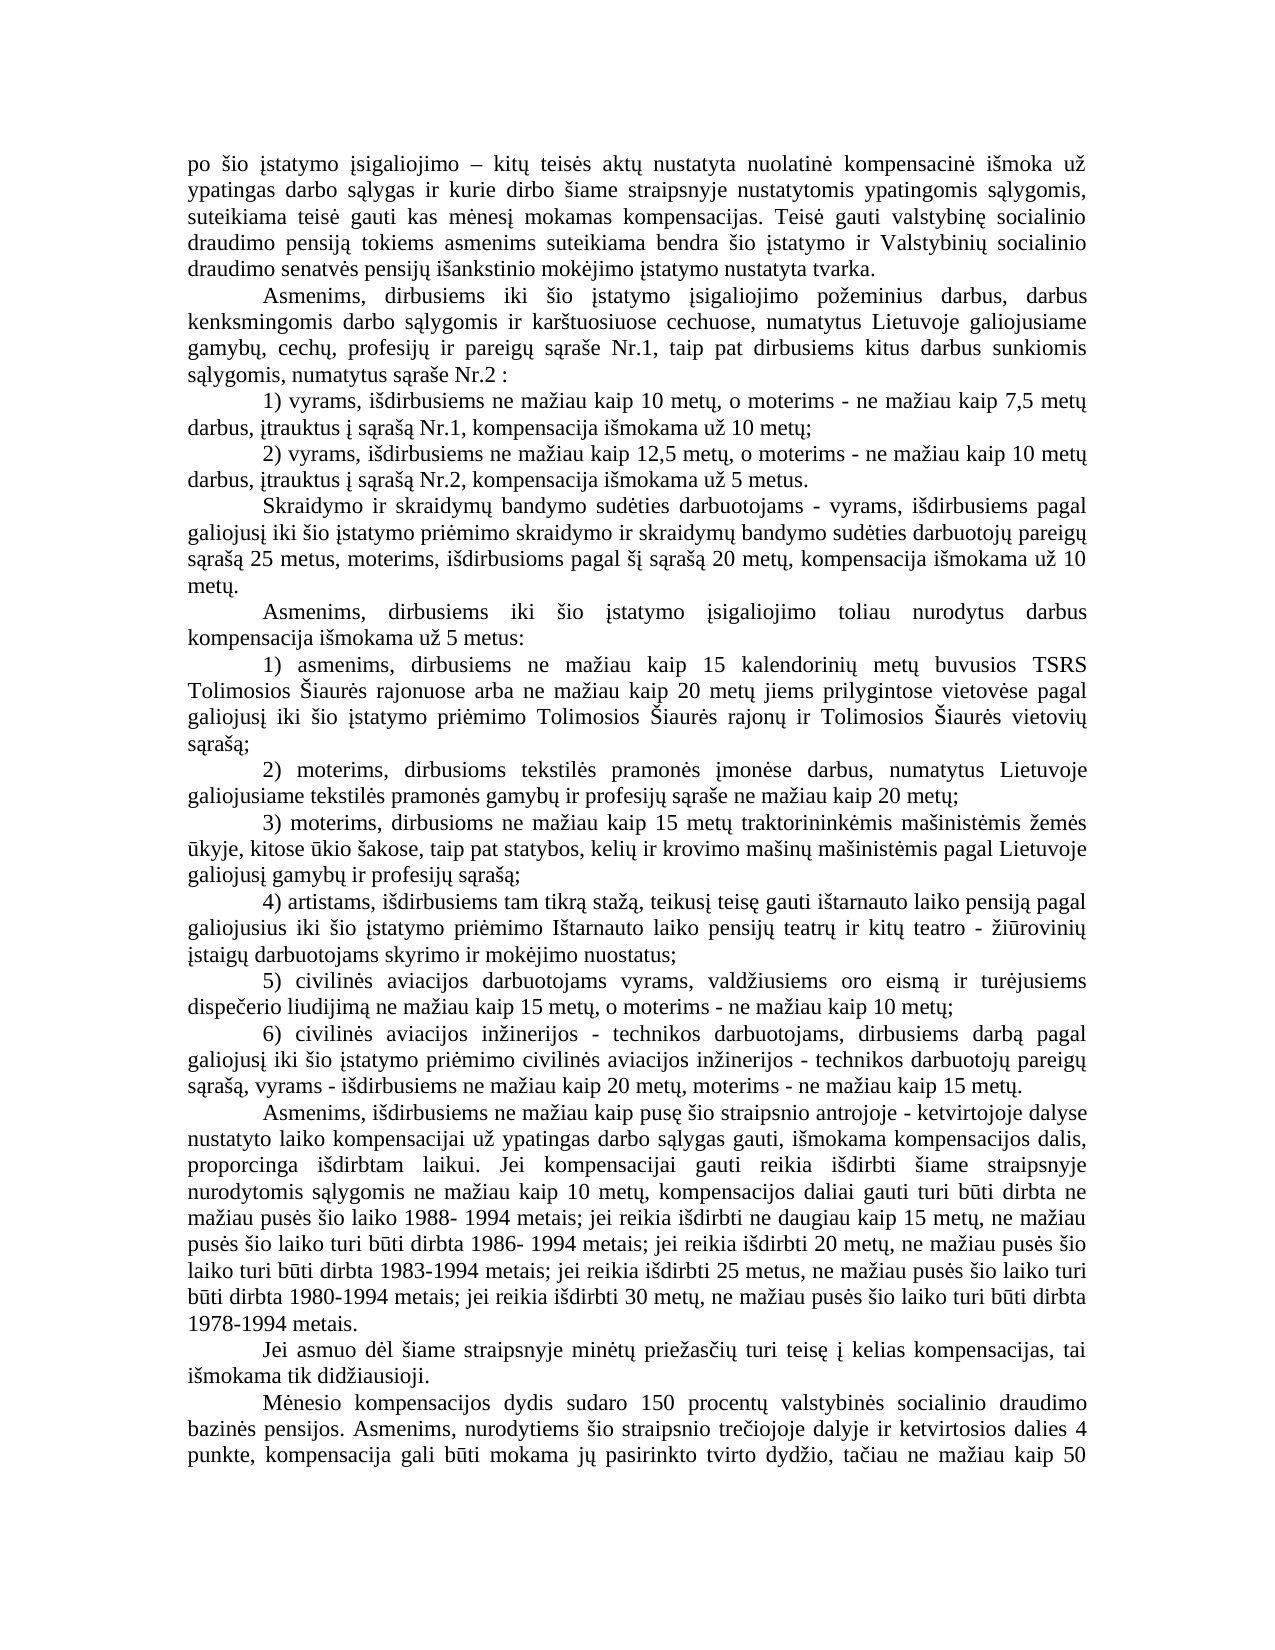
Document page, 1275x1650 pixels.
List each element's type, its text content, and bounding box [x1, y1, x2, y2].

text Skraidymo ir skraidymų bandymo sudėties darbuotojams - vyrams, išdirbusiems pagal galiojusį iki šio įstatymo priėmimo skraidymo ir skraidymų bandymo sudėties darbuotojų pareigų sąrašą 25 metus, moterims, išdirbusioms pagal šį sąrašą 20 metų, kompensacija išmokama už 10 metų. [187, 493, 1088, 598]
text Asmenims, dirbusiems iki šio įstatymo įsigaliojimo požeminius darbus, darbus kenksmingomis darbo sąlygomis ir karštuosiuose cechuose, numatytus Lietuvoje galiojusiame gamybų, cechų, profesijų ir pareigų sąraše Nr.1, taip pat dirbusiems kitus darbus sunkiomis sąlygomis, numatytus sąraše Nr.2 : [187, 282, 1088, 387]
text 1) vyrams, išdirbusiems ne mažiau kaip 10 metų, o moterims - ne mažiau kaip 7,5 metų darbus, įtrauktus į sąrašą Nr.1, kompensacija išmokama už 10 metų; [187, 387, 1088, 440]
text 1) asmenims, dirbusiems ne mažiau kaip 15 kalendorinių metų buvusios TSRS Tolimosios Šiaurės rajonuose arba ne mažiau kaip 20 metų jiems prilygintose vietovėse pagal galiojusį iki šio įstatymo priėmimo Tolimosios Šiaurės rajonų ir Tolimosios Šiaurės vietovių sąrašą; [187, 651, 1088, 756]
text 3) moterims, dirbusioms ne mažiau kaip 15 metų traktorininkėmis mašinistėmis žemės ūkyje, kitose ūkio šakose, taip pat statybos, kelių ir krovimo mašinų mašinistėmis pagal Lietuvoje galiojusį gamybų ir profesijų sąrašą; [187, 809, 1088, 888]
text 2) moterims, dirbusioms tekstilės pramonės įmonėse darbus, numatytus Lietuvoje galiojusiame tekstilės pramonės gamybų ir profesijų sąraše ne mažiau kaip 20 metų; [187, 756, 1088, 809]
text Asmenims, išdirbusiems ne mažiau kaip pusę šio straipsnio antrojoje - ketvirtojoje dalyse nustatyto laiko kompensacijai už ypatingas darbo sąlygas gauti, išmokama kompensacijos dalis, proporcinga išdirbtam laikui. Jei kompensacijai gauti reikia išdirbti šiame straipsnyje nurodytomis sąlygomis ne mažiau kaip 10 metų, kompensacijos daliai gauti turi būti dirbta ne mažiau pusės šio laiko 1988- 1994 metais; jei reikia išdirbti ne daugiau kaip 15 metų, ne mažiau pusės šio laiko turi būti dirbta 1986- 1994 metais; jei reikia išdirbti 20 metų, ne mažiau pusės šio laiko turi būti dirbta 1983-1994 metais; jei reikia išdirbti 25 metus, ne mažiau pusės šio laiko turi būti dirbta 1980-1994 metais; jei reikia išdirbti 30 metų, ne mažiau pusės šio laiko turi būti dirbta 1978-1994 metais. [187, 1099, 1088, 1336]
text 4) artistams, išdirbusiems tam tikrą stažą, teikusį teisę gauti ištarnauto laiko pensiją pagal galiojusius iki šio įstatymo priėmimo Ištarnauto laiko pensijų teatrų ir kitų teatro - žiūrovinių įstaigų darbuotojams skyrimo ir mokėjimo nuostatus; [187, 888, 1088, 967]
text 2) vyrams, išdirbusiems ne mažiau kaip 12,5 metų, o moterims - ne mažiau kaip 10 metų darbus, įtrauktus į sąrašą Nr.2, kompensacija išmokama už 5 metus. [187, 440, 1088, 493]
text Mėnesio kompensacijos dydis sudaro 150 procentų valstybinės socialinio draudimo bazinės pensijos. Asmenims, nurodytiems šio straipsnio trečiojoje dalyje ir ketvirtosios dalies 4 punkte, kompensacija gali būti mokama jų pasirinkto tvirto dydžio, tačiau ne mažiau kaip 50 [187, 1389, 1088, 1468]
text po šio įstatymo įsigaliojimo – kitų teisės aktų nustatyta nuolatinė kompensacinė išmoka už ypatingas darbo sąlygas ir kurie dirbo šiame straipsnyje nustatytomis ypatingomis sąlygomis, suteikiama teisė gauti kas mėnesį mokamas kompensacijas. Teisė gauti valstybinę socialinio draudimo pensiją tokiems asmenims suteikiama bendra šio įstatymo ir Valstybinių socialinio draudimo senatvės pensijų išankstinio mokėjimo įstatymo nustatyta tvarka. [187, 150, 1087, 282]
text 6) civilinės aviacijos inžinerijos - technikos darbuotojams, dirbusiems darbą pagal galiojusį iki šio įstatymo priėmimo civilinės aviacijos inžinerijos - technikos darbuotojų pareigų sąrašą, vyrams - išdirbusiems ne mažiau kaip 20 metų, moterims - ne mažiau kaip 15 metų. [187, 1020, 1088, 1099]
text Asmenims, dirbusiems iki šio įstatymo įsigaliojimo toliau nurodytus darbus kompensacija išmokama už 5 metus: [187, 598, 1088, 651]
text 5) civilinės aviacijos darbuotojams vyrams, valdžiusiems oro eismą ir turėjusiems dispečerio liudijimą ne mažiau kaip 15 metų, o moterims - ne mažiau kaip 10 metų; [187, 967, 1088, 1020]
text Jei asmuo dėl šiame straipsnyje minėtų priežasčių turi teisę į kelias kompensacijas, tai išmokama tik didžiausioji. [187, 1336, 1088, 1389]
